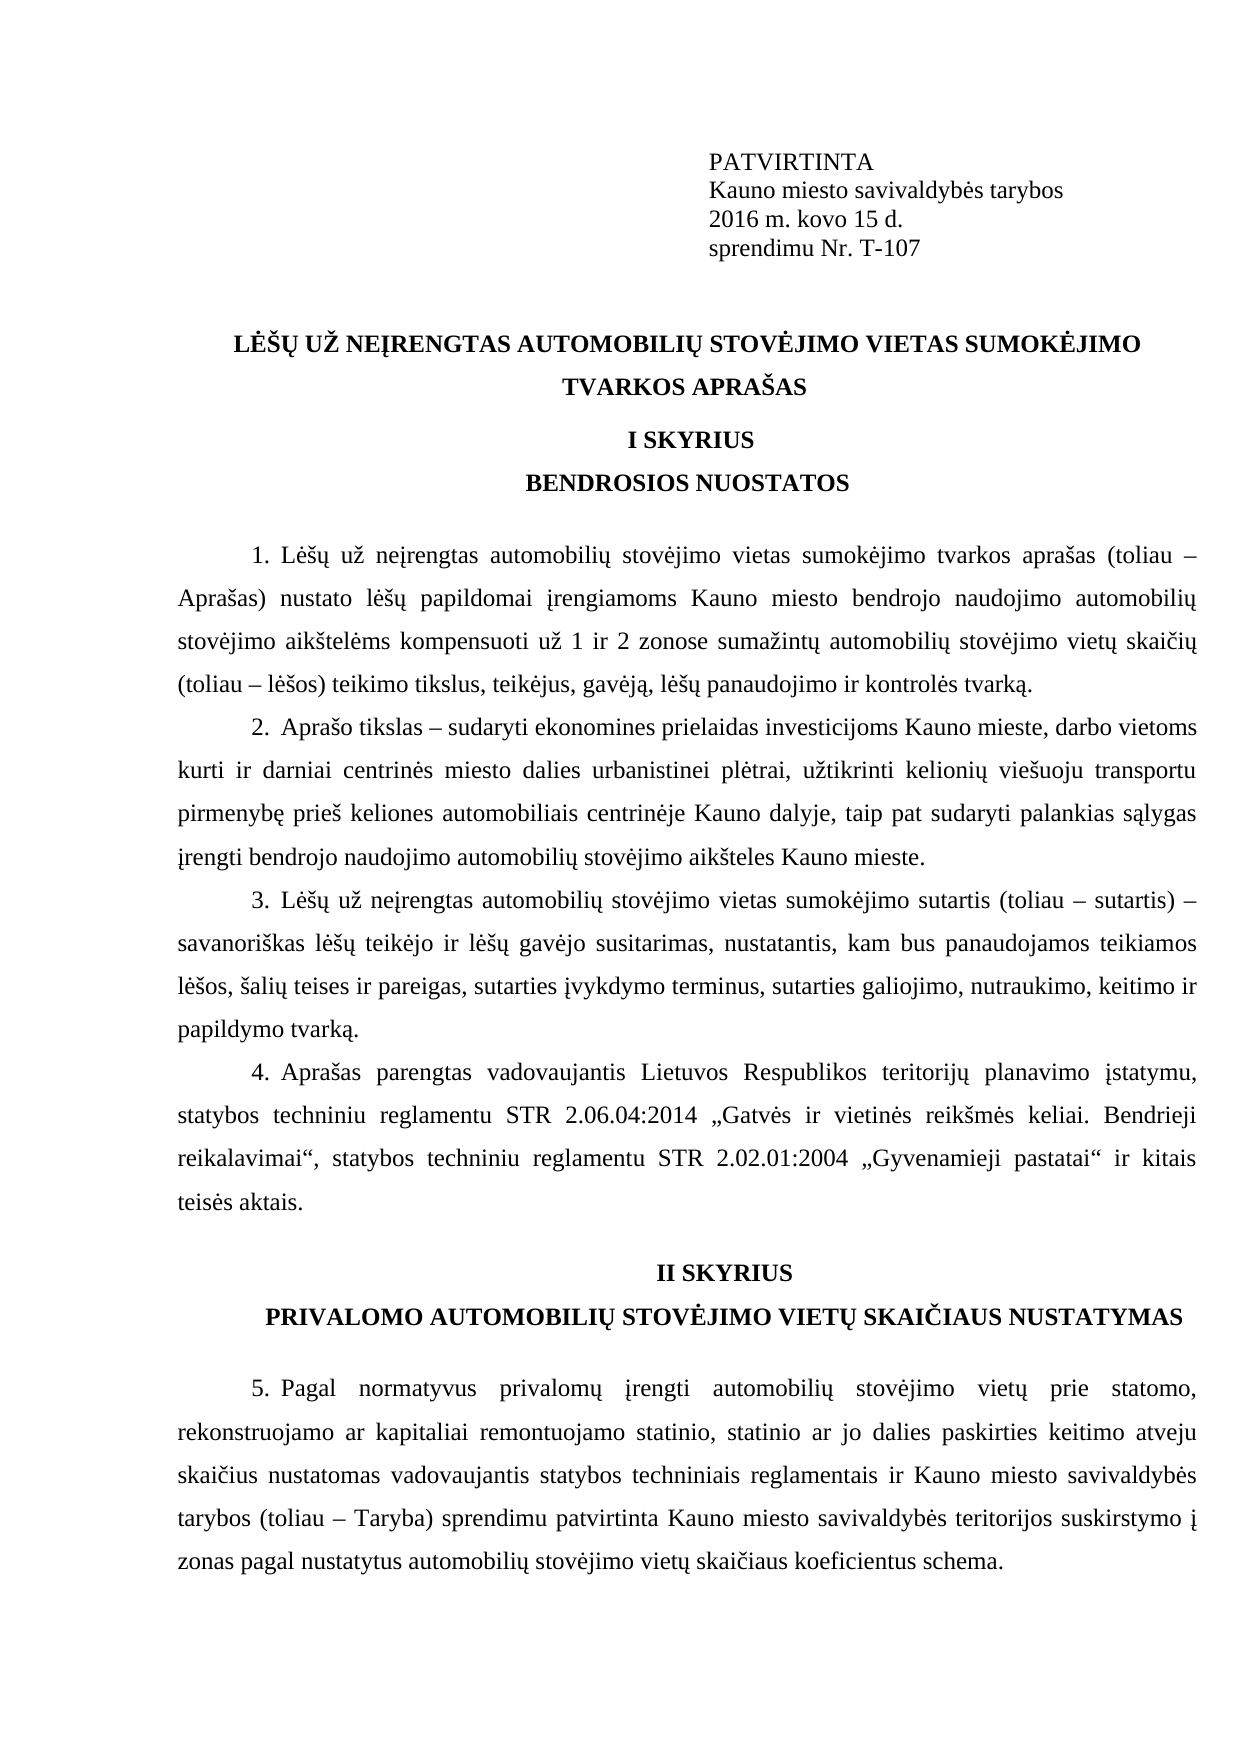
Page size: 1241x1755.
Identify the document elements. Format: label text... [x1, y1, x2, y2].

text 4. Aprašas parengtas vadovaujantis Lietuvos Respublikos teritorijų planavimo įstatymu, statybos techniniu reglamentu STR 2.06.04:2014 „Gatvės ir vietinės reikšmės keliai. Bendrieji reikalavimai“, statybos techniniu reglamentu STR 2.02.01:2004 „Gyvenamieji pastatai“ ir kitais teisės aktais. [177, 1057, 1198, 1215]
text BENDROSIOS NUOSTATOS [177, 468, 1198, 497]
text 5. Pagal normatyvus privalomų įrengti automobilių stovėjimo vietų prie statomo, rekonstruojamo ar kapitaliai remontuojamo statinio, statinio ar jo dalies paskirties keitimo atveju skaičius nustatomas vadovaujantis statybos techniniais reglamentais ir Kauno miesto savivaldybės tarybos (toliau – Taryba) sprendimu patvirtinta Kauno miesto savivaldybės teritorijos suskirstymo į zonas pagal nustatytus automobilių stovėjimo vietų skaičiaus koeficientus schema. [177, 1373, 1198, 1575]
text PATVIRTINTA [709, 147, 1198, 176]
text sprendimu Nr. T-107 [709, 233, 1198, 262]
text 2016 m. kovo 15 d. [709, 204, 1198, 233]
text I SKYRIUS [177, 425, 1198, 453]
text PRIVALOMO AUTOMOBILIŲ STOVĖJIMO VIETŲ SKAIČIAUS NUSTATYMAS [177, 1302, 1198, 1330]
text 1. Lėšų už neįrengtas automobilių stovėjimo vietas sumokėjimo tvarkos aprašas (toliau – Aprašas) nustato lėšų papildomai įrengiamoms Kauno miesto bendrojo naudojimo automobilių stovėjimo aikštelėms kompensuoti už 1 ir 2 zonose sumažintų automobilių stovėjimo vietų skaičių (toliau – lėšos) teikimo tikslus, teikėjus, gavėją, lėšų panaudojimo ir kontrolės tvarką. [177, 540, 1198, 698]
text LĖŠŲ UŽ NEĮRENGTAS AUTOMOBILIŲ STOVĖJIMO VIETAS SUMOKĖJIMO TVARKOS APRAŠAS [177, 329, 1198, 401]
text II SKYRIUS [177, 1258, 1198, 1287]
text 3. Lėšų už neįrengtas automobilių stovėjimo vietas sumokėjimo sutartis (toliau – sutartis) – savanoriškas lėšų teikėjo ir lėšų gavėjo susitarimas, nustatantis, kam bus panaudojamos teikiamos lėšos, šalių teises ir pareigas, sutarties įvykdymo terminus, sutarties galiojimo, nutraukimo, keitimo ir papildymo tvarką. [177, 885, 1198, 1043]
text 2. Aprašo tikslas – sudaryti ekonomines prielaidas investicijoms Kauno mieste, darbo vietoms kurti ir darniai centrinės miesto dalies urbanistinei plėtrai, užtikrinti kelionių viešuoju transportu pirmenybę prieš keliones automobiliais centrinėje Kauno dalyje, taip pat sudaryti palankias sąlygas įrengti bendrojo naudojimo automobilių stovėjimo aikšteles Kauno mieste. [177, 712, 1198, 870]
text Kauno miesto savivaldybės tarybos [709, 176, 1198, 204]
